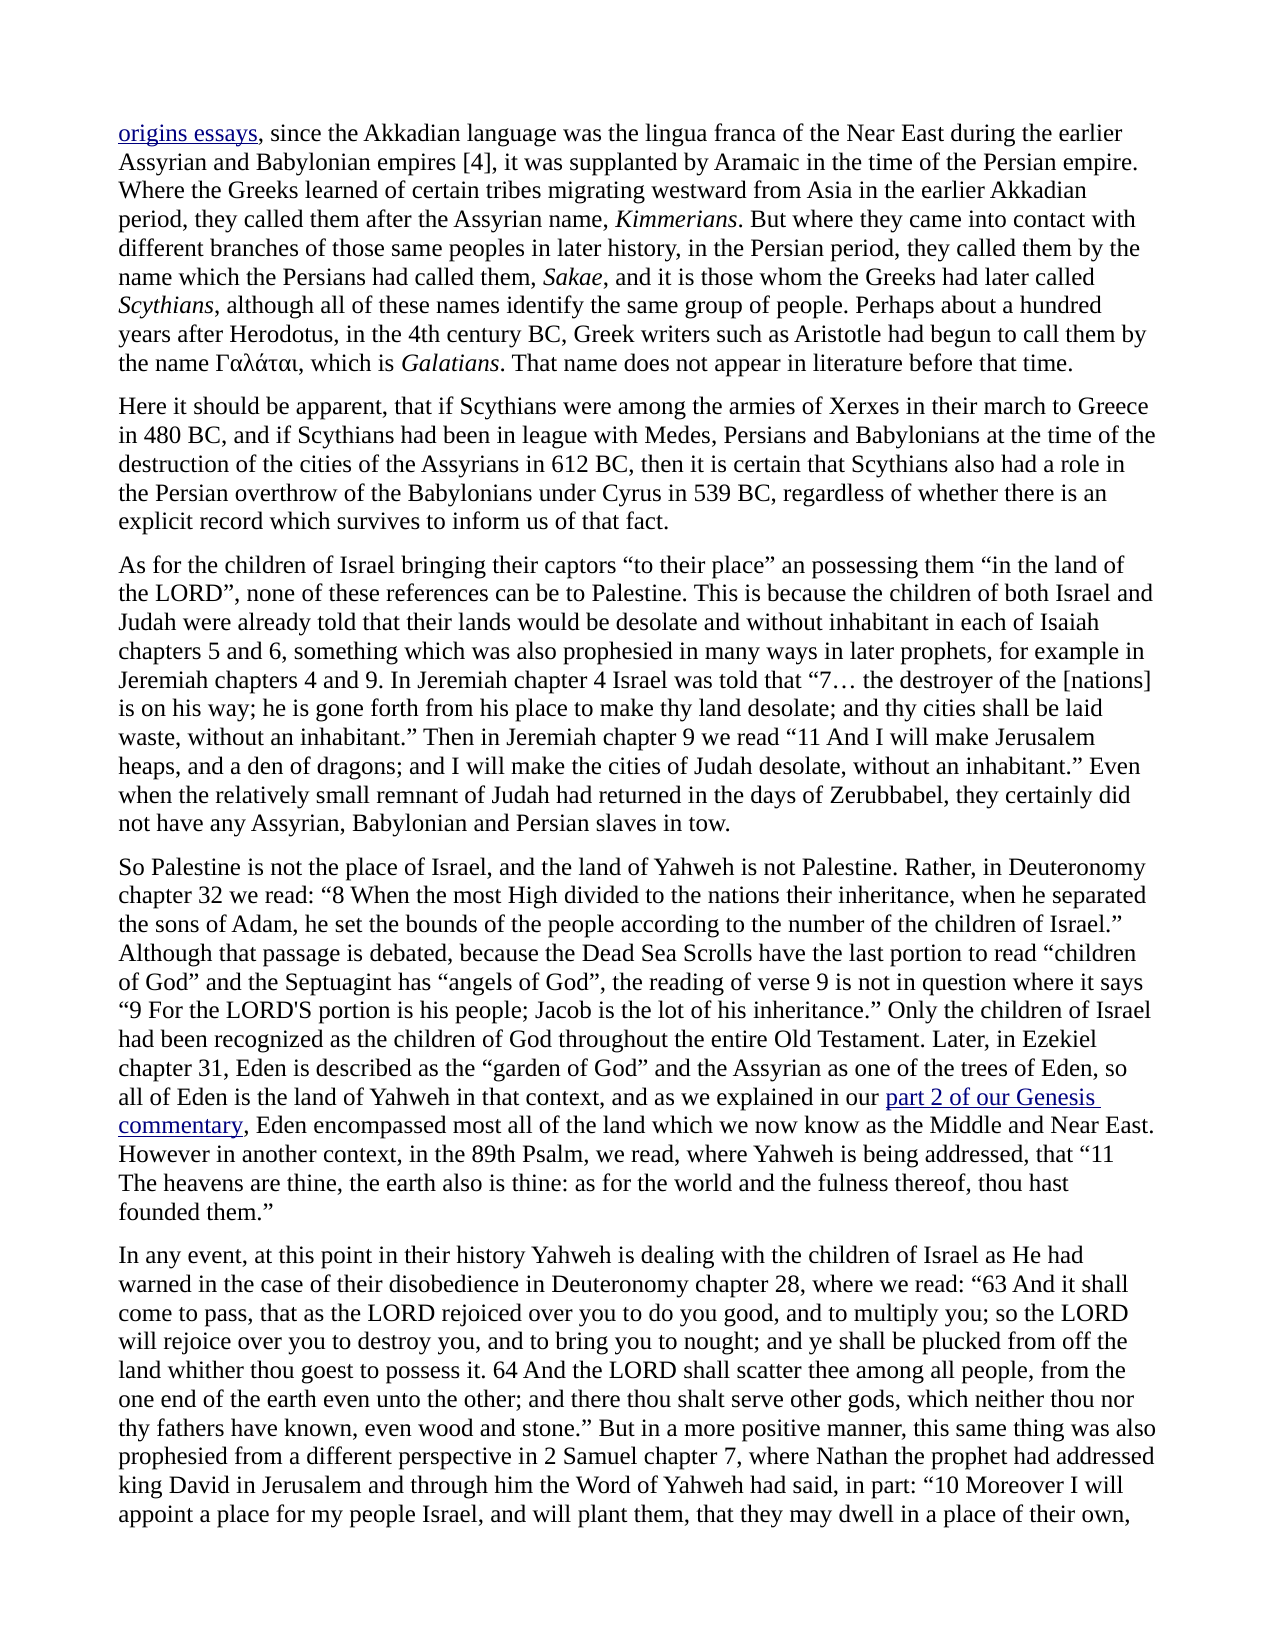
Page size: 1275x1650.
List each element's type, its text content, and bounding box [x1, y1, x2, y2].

text origins essays, since the Akkadian language was the lingua franca of the Near East during the earlier Assyrian and Babylonian empires [4], it was supplanted by Aramaic in the time of the Persian empire. Where the Greeks learned of certain tribes migrating westward from Asia in the earlier Akkadian period, they called them after the Assyrian name, Kimmerians. But where they came into contact with different branches of those same peoples in later history, in the Persian period, they called them by the name which the Persians had called them, Sakae, and it is those whom the Greeks had later called Scythians, although all of these names identify the same group of people. Perhaps about a hundred years after Herodotus, in the 4th century BC, Greek writers such as Aristotle had begun to call them by the name Γαλάται, which is Galatians. That name does not appear in literature before that time. [118, 118, 1157, 377]
text Here it should be apparent, that if Scythians were among the armies of Xerxes in their march to Greece in 480 BC, and if Scythians had been in league with Medes, Persians and Babylonians at the time of the destruction of the cities of the Assyrians in 612 BC, then it is certain that Scythians also had a role in the Persian overthrow of the Babylonians under Cyrus in 539 BC, regardless of whether there is an explicit record which survives to inform us of that fact. [118, 391, 1157, 535]
text In any event, at this point in their history Yahweh is dealing with the children of Israel as He had warned in the case of their disobedience in Deuteronomy chapter 28, where we read: “63 And it shall come to pass, that as the LORD rejoiced over you to do you good, and to multiply you; so the LORD will rejoice over you to destroy you, and to bring you to nought; and ye shall be plucked from off the land whither thou goest to possess it. 64 And the LORD shall scatter thee among all people, from the one end of the earth even unto the other; and there thou shalt serve other gods, which neither thou nor thy fathers have known, even wood and stone.” But in a more positive manner, this same thing was also prophesied from a different perspective in 2 Samuel chapter 7, where Nathan the prophet had addressed king David in Jerusalem and through him the Word of Yahweh had said, in part: “10 Moreover I will appoint a place for my people Israel, and will plant them, that they may dwell in a place of their own, [118, 1240, 1157, 1528]
text So Palestine is not the place of Israel, and the land of Yahweh is not Palestine. Rather, in Deuteronomy chapter 32 we read: “8 When the most High divided to the nations their inheritance, when he separated the sons of Adam, he set the bounds of the people according to the number of the children of Israel.” Although that passage is debated, because the Dead Sea Scrolls have the last portion to read “children of God” and the Septuagint has “angels of God”, the reading of verse 9 is not in question where it says “9 For the LORD'S portion is his people; Jacob is the lot of his inheritance.” Only the children of Israel had been recognized as the children of God throughout the entire Old Testament. Later, in Ezekiel chapter 31, Eden is described as the “garden of God” and the Assyrian as one of the trees of Eden, so all of Eden is the land of Yahweh in that context, and as we explained in our part 2 of our Genesis commentary, Eden encompassed most all of the land which we now know as the Middle and Near East. However in another context, in the 89th Psalm, we read, where Yahweh is being addressed, that “11 The heavens are thine, the earth also is thine: as for the world and the fulness thereof, thou hast founded them.” [118, 852, 1157, 1226]
text As for the children of Israel bringing their captors “to their place” an possessing them “in the land of the LORD”, none of these references can be to Palestine. This is because the children of both Israel and Judah were already told that their lands would be desolate and without inhabitant in each of Isaiah chapters 5 and 6, something which was also prophesied in many ways in later prophets, for example in Jeremiah chapters 4 and 9. In Jeremiah chapter 4 Israel was told that “7… the destroyer of the [nations] is on his way; he is gone forth from his place to make thy land desolate; and thy cities shall be laid waste, without an inhabitant.” Then in Jeremiah chapter 9 we read “11 And I will make Jerusalem heaps, and a den of dragons; and I will make the cities of Judah desolate, without an inhabitant.” Even when the relatively small remnant of Judah had returned in the days of Zerubbabel, they certainly did not have any Assyrian, Babylonian and Persian slaves in tow. [118, 550, 1157, 837]
